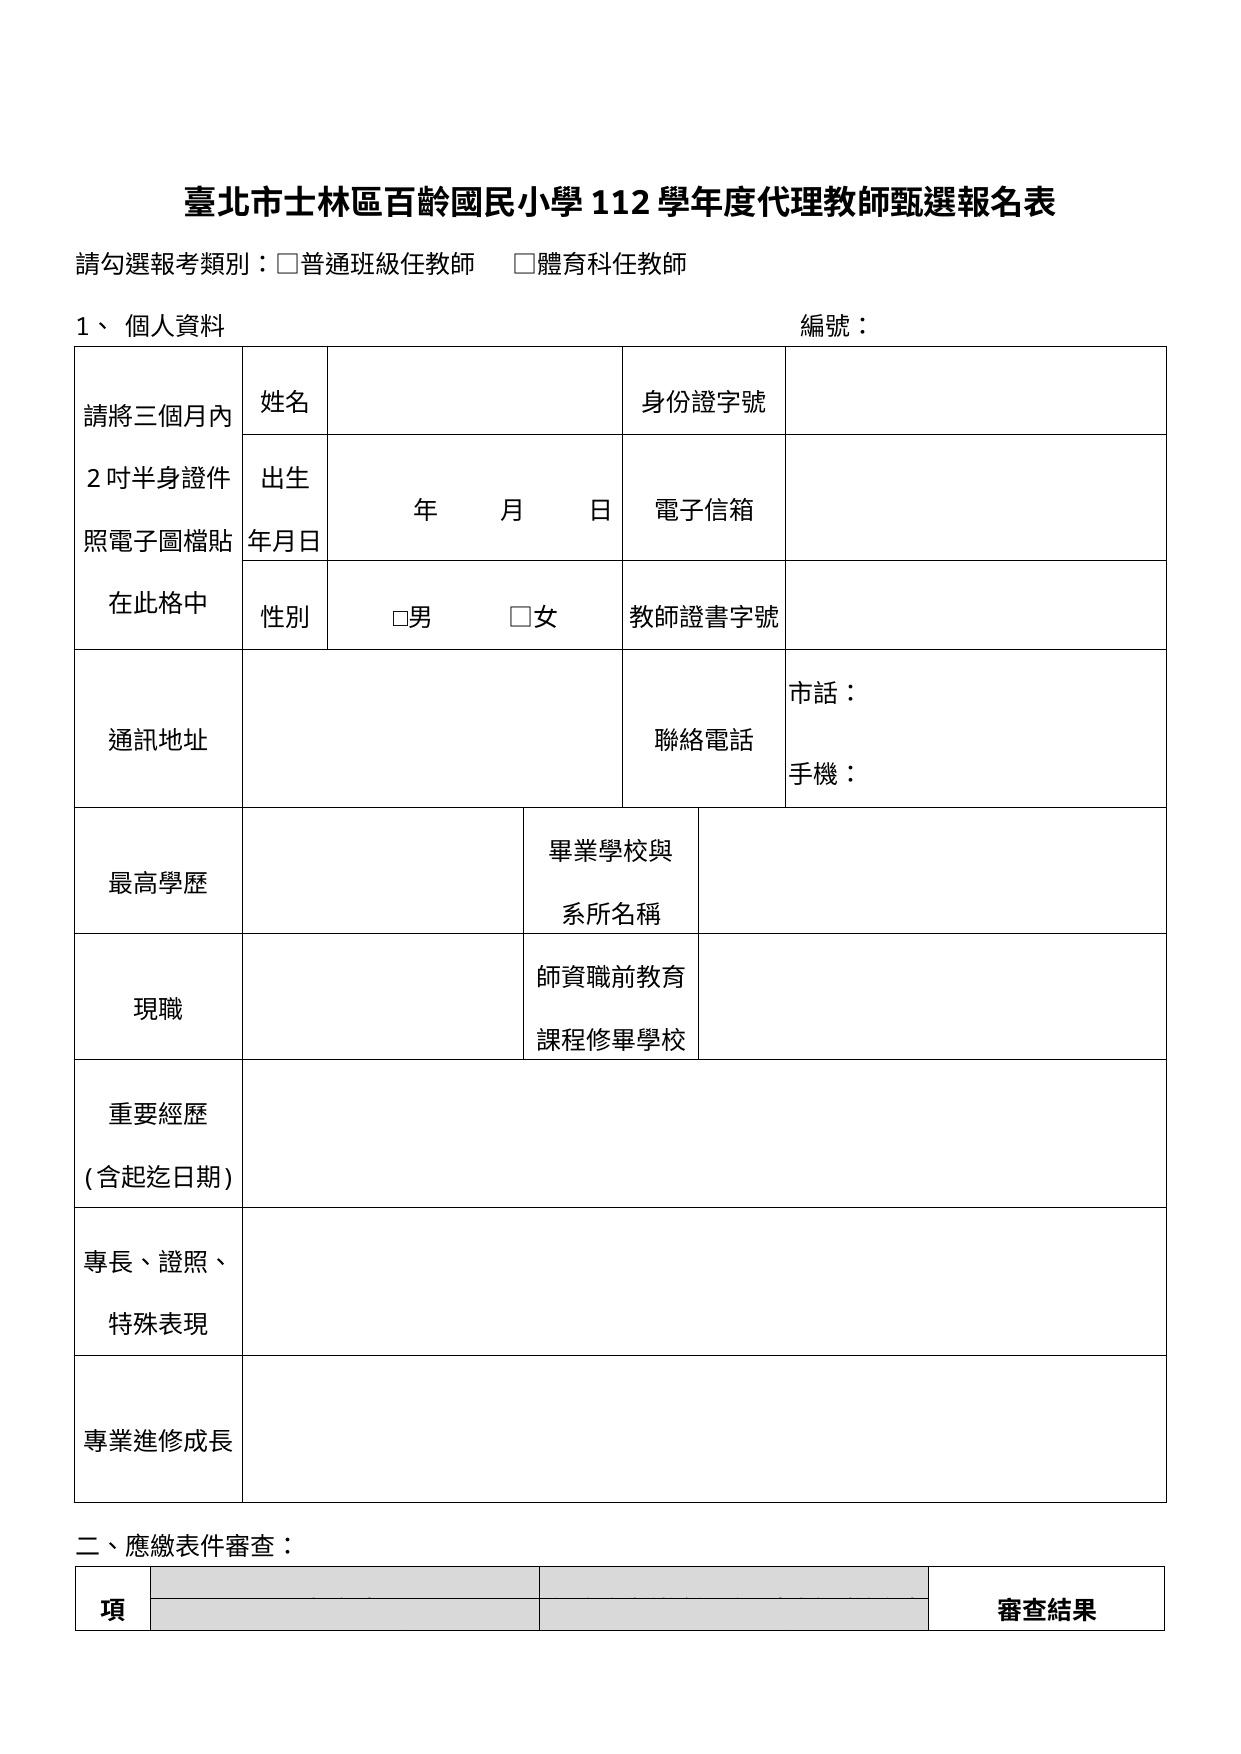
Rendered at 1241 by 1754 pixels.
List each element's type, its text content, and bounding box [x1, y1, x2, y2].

table_cell [243, 1060, 1166, 1207]
table_cell 市話： 手機： [786, 650, 1166, 807]
table_cell [243, 934, 523, 1059]
table_header 身份證字號 [623, 347, 785, 434]
list 個人資料 編號： [75, 283, 1165, 346]
table_header [786, 347, 1166, 434]
table_cell 性別 [243, 561, 327, 649]
table_cell 畢業學校與 系所名稱 [524, 808, 698, 933]
table_cell 最高學歷 [75, 808, 242, 933]
table_cell 通訊地址 [75, 650, 242, 807]
table_cell [243, 650, 622, 807]
table_cell [786, 561, 1166, 649]
table_cell [243, 1356, 1166, 1502]
table_cell □有 □無 [151, 1599, 539, 1630]
table_cell 師資職前教育課程修畢學校 [524, 934, 698, 1059]
table_cell [786, 435, 1166, 560]
table_cell 專長、證照、特殊表現 [75, 1208, 242, 1354]
table_cell 年 月 日 [328, 435, 622, 560]
table_header 姓名 [243, 347, 327, 434]
table_cell 出生 年月日 [243, 435, 327, 560]
table_header 請將三個月內2吋半身證件照電子圖檔貼在此格中 [75, 347, 242, 649]
table_cell [243, 1208, 1166, 1354]
table_cell [699, 934, 1166, 1059]
table_cell □有 □無 [540, 1599, 928, 1630]
table_cell [699, 808, 1166, 933]
table_cell 聯絡電話 [623, 650, 785, 807]
table_cell 現職 [75, 934, 242, 1059]
table_header 報名表 [151, 1567, 539, 1598]
table_cell 重要經歷 (含起迄日期) [75, 1060, 242, 1207]
table_header [328, 347, 622, 434]
table_cell [243, 808, 523, 933]
table_cell 電子信箱 [623, 435, 785, 560]
table_cell 專業進修成長 [75, 1356, 242, 1502]
table_header 審查結果 [929, 1567, 1164, 1630]
text 請勾選報考類別：□普通班級任教師 □體育科任教師 [75, 221, 1165, 283]
table_header 修畢師資職前教育課程證明書或實習教師證書 [540, 1567, 928, 1598]
text 臺北市士林區百齡國民小學112學年度代理教師甄選報名表 [75, 158, 1165, 221]
table_header 項 目 名 稱 [76, 1567, 150, 1630]
table_cell 教師證書字號 [623, 561, 785, 649]
table_cell □男 □女 [328, 561, 622, 649]
text 二、應繳表件審查： [75, 1503, 1165, 1566]
